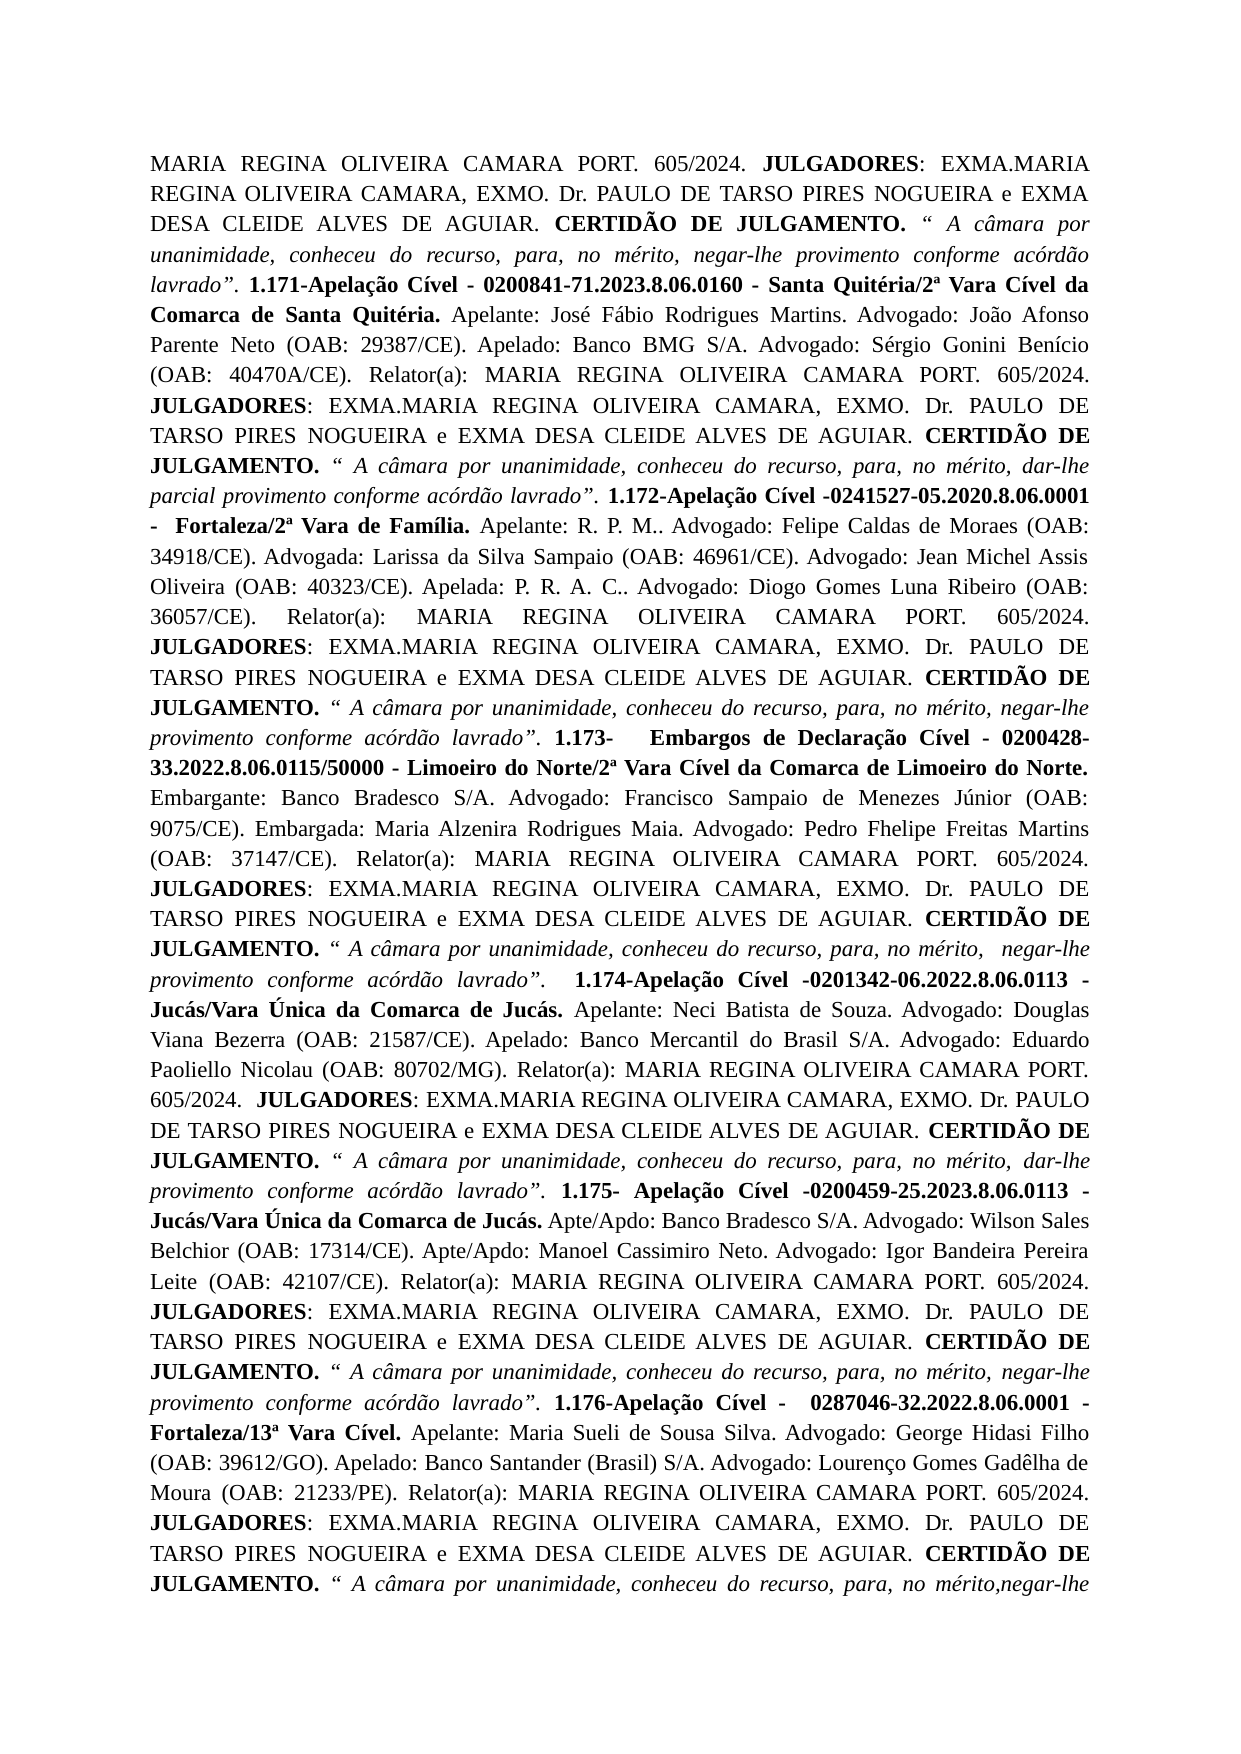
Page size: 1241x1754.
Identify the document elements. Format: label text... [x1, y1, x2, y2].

text MARIA REGINA OLIVEIRA CAMARA PORT. 605/2024. JULGADORES: EXMA.MARIA REGINA OLIVEIRA CAMARA, EXMO. Dr. PAULO DE TARSO PIRES NOGUEIRA e EXMA DESA CLEIDE ALVES DE AGUIAR. CERTIDÃO DE JULGAMENTO. “ A câmara por unanimidade, conheceu do recurso, para, no mérito, negar-lhe provimento conforme acórdão lavrado”. 1.171-Apelação Cível - 0200841-71.2023.8.06.0160 - Santa Quitéria/2ª Vara Cível da Comarca de Santa Quitéria. Apelante: José Fábio Rodrigues Martins. Advogado: João Afonso Parente Neto (OAB: 29387/CE). Apelado: Banco BMG S/A. Advogado: Sérgio Gonini Benício (OAB: 40470A/CE). Relator(a): MARIA REGINA OLIVEIRA CAMARA PORT. 605/2024. JULGADORES: EXMA.MARIA REGINA OLIVEIRA CAMARA, EXMO. Dr. PAULO DE TARSO PIRES NOGUEIRA e EXMA DESA CLEIDE ALVES DE AGUIAR. CERTIDÃO DE JULGAMENTO. “ A câmara por unanimidade, conheceu do recurso, para, no mérito, dar-lhe parcial provimento conforme acórdão lavrado”. 1.172-Apelação Cível -0241527-05.2020.8.06.0001 - Fortaleza/2ª Vara de Família. Apelante: R. P. M.. Advogado: Felipe Caldas de Moraes (OAB: 34918/CE). Advogada: Larissa da Silva Sampaio (OAB: 46961/CE). Advogado: Jean Michel Assis Oliveira (OAB: 40323/CE). Apelada: P. R. A. C.. Advogado: Diogo Gomes Luna Ribeiro (OAB: 36057/CE). Relator(a): MARIA REGINA OLIVEIRA CAMARA PORT. 605/2024. JULGADORES: EXMA.MARIA REGINA OLIVEIRA CAMARA, EXMO. Dr. PAULO DE TARSO PIRES NOGUEIRA e EXMA DESA CLEIDE ALVES DE AGUIAR. CERTIDÃO DE JULGAMENTO. “ A câmara por unanimidade, conheceu do recurso, para, no mérito, negar-lhe provimento conforme acórdão lavrado”. 1.173- Embargos de Declaração Cível - 0200428-33.2022.8.06.0115/50000 - Limoeiro do Norte/2ª Vara Cível da Comarca de Limoeiro do Norte. Embargante: Banco Bradesco S/A. Advogado: Francisco Sampaio de Menezes Júnior (OAB: 9075/CE). Embargada: Maria Alzenira Rodrigues Maia. Advogado: Pedro Fhelipe Freitas Martins (OAB: 37147/CE). Relator(a): MARIA REGINA OLIVEIRA CAMARA PORT. 605/2024. JULGADORES: EXMA.MARIA REGINA OLIVEIRA CAMARA, EXMO. Dr. PAULO DE TARSO PIRES NOGUEIRA e EXMA DESA CLEIDE ALVES DE AGUIAR. CERTIDÃO DE JULGAMENTO. “ A câmara por unanimidade, conheceu do recurso, para, no mérito, negar-lhe provimento conforme acórdão lavrado”. 1.174-Apelação Cível -0201342-06.2022.8.06.0113 - Jucás/Vara Única da Comarca de Jucás. Apelante: Neci Batista de Souza. Advogado: Douglas Viana Bezerra (OAB: 21587/CE). Apelado: Banco Mercantil do Brasil S/A. Advogado: Eduardo Paoliello Nicolau (OAB: 80702/MG). Relator(a): MARIA REGINA OLIVEIRA CAMARA PORT. 605/2024. JULGADORES: EXMA.MARIA REGINA OLIVEIRA CAMARA, EXMO. Dr. PAULO DE TARSO PIRES NOGUEIRA e EXMA DESA CLEIDE ALVES DE AGUIAR. CERTIDÃO DE JULGAMENTO. “ A câmara por unanimidade, conheceu do recurso, para, no mérito, dar-lhe provimento conforme acórdão lavrado”. 1.175- Apelação Cível -0200459-25.2023.8.06.0113 - Jucás/Vara Única da Comarca de Jucás. Apte/Apdo: Banco Bradesco S/A. Advogado: Wilson Sales Belchior (OAB: 17314/CE). Apte/Apdo: Manoel Cassimiro Neto. Advogado: Igor Bandeira Pereira Leite (OAB: 42107/CE). Relator(a): MARIA REGINA OLIVEIRA CAMARA PORT. 605/2024. JULGADORES: EXMA.MARIA REGINA OLIVEIRA CAMARA, EXMO. Dr. PAULO DE TARSO PIRES NOGUEIRA e EXMA DESA CLEIDE ALVES DE AGUIAR. CERTIDÃO DE JULGAMENTO. “ A câmara por unanimidade, conheceu do recurso, para, no mérito, negar-lhe provimento conforme acórdão lavrado”. 1.176-Apelação Cível - 0287046-32.2022.8.06.0001 - Fortaleza/13ª Vara Cível. Apelante: Maria Sueli de Sousa Silva. Advogado: George Hidasi Filho (OAB: 39612/GO). Apelado: Banco Santander (Brasil) S/A. Advogado: Lourenço Gomes Gadêlha de Moura (OAB: 21233/PE). Relator(a): MARIA REGINA OLIVEIRA CAMARA PORT. 605/2024. JULGADORES: EXMA.MARIA REGINA OLIVEIRA CAMARA, EXMO. Dr. PAULO DE TARSO PIRES NOGUEIRA e EXMA DESA CLEIDE ALVES DE AGUIAR. CERTIDÃO DE JULGAMENTO. “ A câmara por unanimidade, conheceu do recurso, para, no mérito,negar-lhe [150, 150, 1090, 1596]
